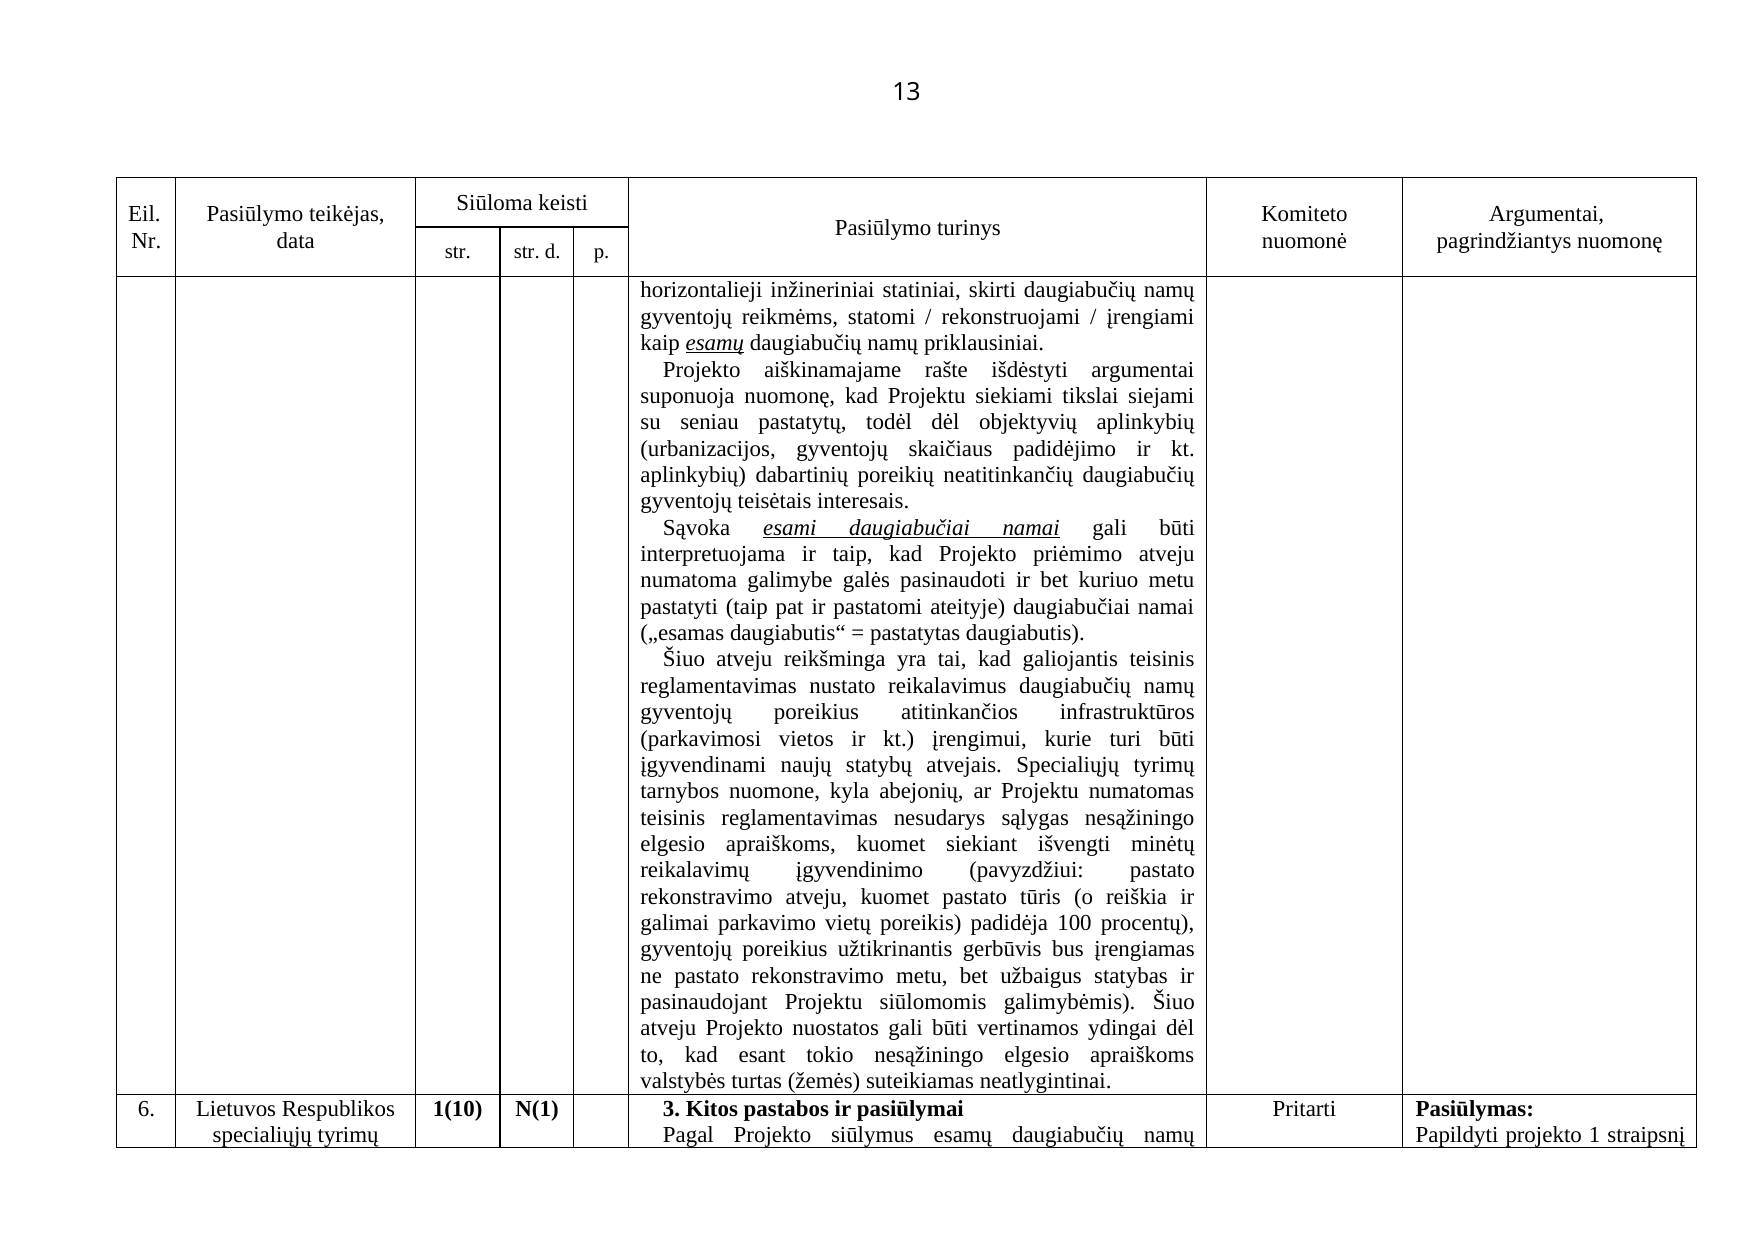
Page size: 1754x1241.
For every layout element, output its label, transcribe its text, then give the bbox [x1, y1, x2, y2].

table_header Pasiūlymo turinys [629, 178, 1206, 276]
table_header Pasiūlymo teikėjas, data [176, 178, 415, 276]
table_header Eil. Nr. [117, 178, 175, 276]
table_cell [176, 277, 415, 1093]
table_cell Pasiūlymas: Papildyti projekto 1 straipsnį [1403, 1095, 1696, 1147]
table_header Komiteto nuomonė [1207, 178, 1402, 276]
table_cell [574, 277, 628, 1093]
table_header Siūloma keisti [416, 178, 628, 226]
table_cell N(1) [501, 1095, 573, 1147]
table_cell [501, 277, 573, 1093]
table_cell [117, 277, 175, 1093]
table_cell str. [416, 228, 499, 276]
table_cell Pritarti [1207, 1095, 1402, 1147]
table_header Argumentai, pagrindžiantys nuomonę [1403, 178, 1696, 276]
table_cell [416, 277, 499, 1093]
table_cell 6. [117, 1095, 175, 1147]
table_cell [574, 1095, 628, 1147]
table_cell 3. Kitos pastabos ir pasiūlymai Pagal Projekto siūlymus esamų daugiabučių namų [629, 1095, 1206, 1147]
table_cell str. d. [501, 228, 573, 276]
table_cell horizontalieji inžineriniai statiniai, skirti daugiabučių namų gyventojų reikmėms, statomi / rekonstruojami / įrengiami kaip esamų daugiabučių namų priklausiniai. Projekto aiškinamajame rašte išdėstyti argumentai suponuoja nuomonę, kad Projektu siekiami tikslai siejami su seniau pastatytų, todėl dėl objektyvių aplinkybių (urbanizacijos, gyventojų skaičiaus padidėjimo ir kt. aplinkybių) dabartinių poreikių neatitinkančių daugiabučių gyventojų teisėtais interesais. Sąvoka esami daugiabučiai namai gali būti interpretuojama ir taip, kad Projekto priėmimo atveju numatoma galimybe galės pasinaudoti ir bet kuriuo metu pastatyti (taip pat ir pastatomi ateityje) daugiabučiai namai („esamas daugiabutis“ = pastatytas daugiabutis). Šiuo atveju reikšminga yra tai, kad galiojantis teisinis reglamentavimas nustato reikalavimus daugiabučių namų gyventojų poreikius atitinkančios infrastruktūros (parkavimosi vietos ir kt.) įrengimui, kurie turi būti įgyvendinami naujų statybų atvejais. Specialiųjų tyrimų tarnybos nuomone, kyla abejonių, ar Projektu numatomas teisinis reglamentavimas nesudarys sąlygas nesąžiningo elgesio apraiškoms, kuomet siekiant išvengti minėtų reikalavimų įgyvendinimo (pavyzdžiui: pastato rekonstravimo atveju, kuomet pastato tūris (o reiškia ir galimai parkavimo vietų poreikis) padidėja 100 procentų), gyventojų poreikius užtikrinantis gerbūvis bus įrengiamas ne pastato rekonstravimo metu, bet užbaigus statybas ir pasinaudojant Projektu siūlomomis galimybėmis). Šiuo atveju Projekto nuostatos gali būti vertinamos ydingai dėl to, kad esant tokio nesąžiningo elgesio apraiškoms valstybės turtas (žemės) suteikiamas neatlygintinai. [629, 277, 1206, 1093]
table_cell p. [574, 228, 628, 276]
table_cell [1403, 277, 1696, 1093]
table_cell Lietuvos Respublikos specialiųjų tyrimų [176, 1095, 415, 1147]
table_cell [1207, 277, 1402, 1093]
table_cell 1(10) [416, 1095, 499, 1147]
